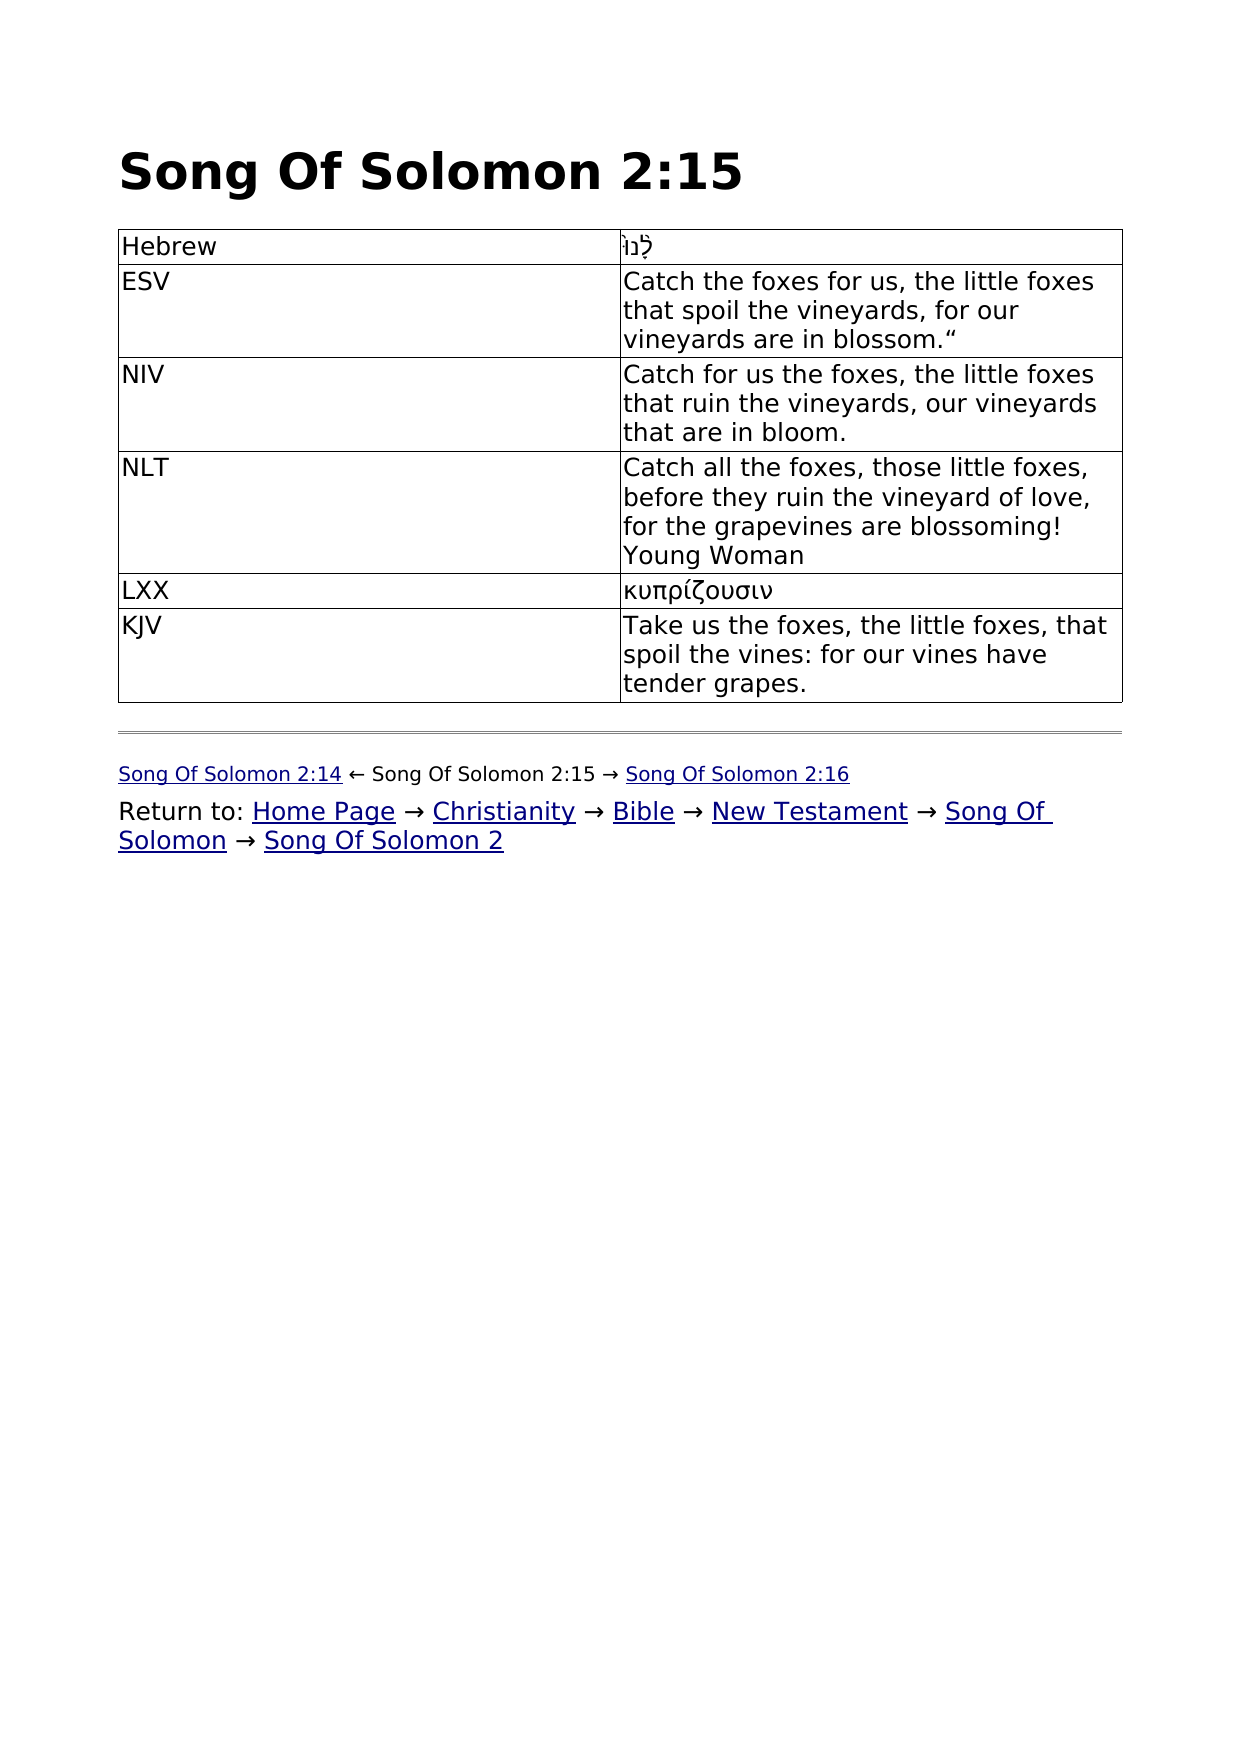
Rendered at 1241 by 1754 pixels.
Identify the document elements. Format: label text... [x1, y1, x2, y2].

table_header Hebrew [119, 230, 620, 264]
subtitle Song Of Solomon 2:15 [118, 143, 1122, 201]
table_cell Catch the foxes for us, the little foxes that spoil the vineyards, for our vineyards are in blossom.“ [621, 265, 1122, 357]
table_header לָ֨נוּ֙ [621, 230, 1122, 264]
table_cell Catch for us the foxes, the little foxes that ruin the vineyards, our vineyards that are in bloom. [621, 358, 1122, 451]
table_cell NLT [119, 452, 620, 573]
table_cell Take us the foxes, the little foxes, that spoil the vines: for our vines have tender grapes. [621, 609, 1122, 702]
table_cell Catch all the foxes, those little foxes, before they ruin the vineyard of love, for the grapevines are blossoming! Young Woman [621, 452, 1122, 573]
table_cell ESV [119, 265, 620, 357]
table_cell NIV [119, 358, 620, 451]
table_cell κυπρίζουσιν [621, 574, 1122, 608]
table_cell KJV [119, 609, 620, 702]
table_cell LXX [119, 574, 620, 608]
text Return to: Home Page → Christianity → Bible → New Testament → Song Of Solomon → Song Of Solomon 2 [118, 797, 1122, 855]
text Song Of Solomon 2:14 ← Song Of Solomon 2:15 → Song Of Solomon 2:16 [118, 763, 1122, 797]
